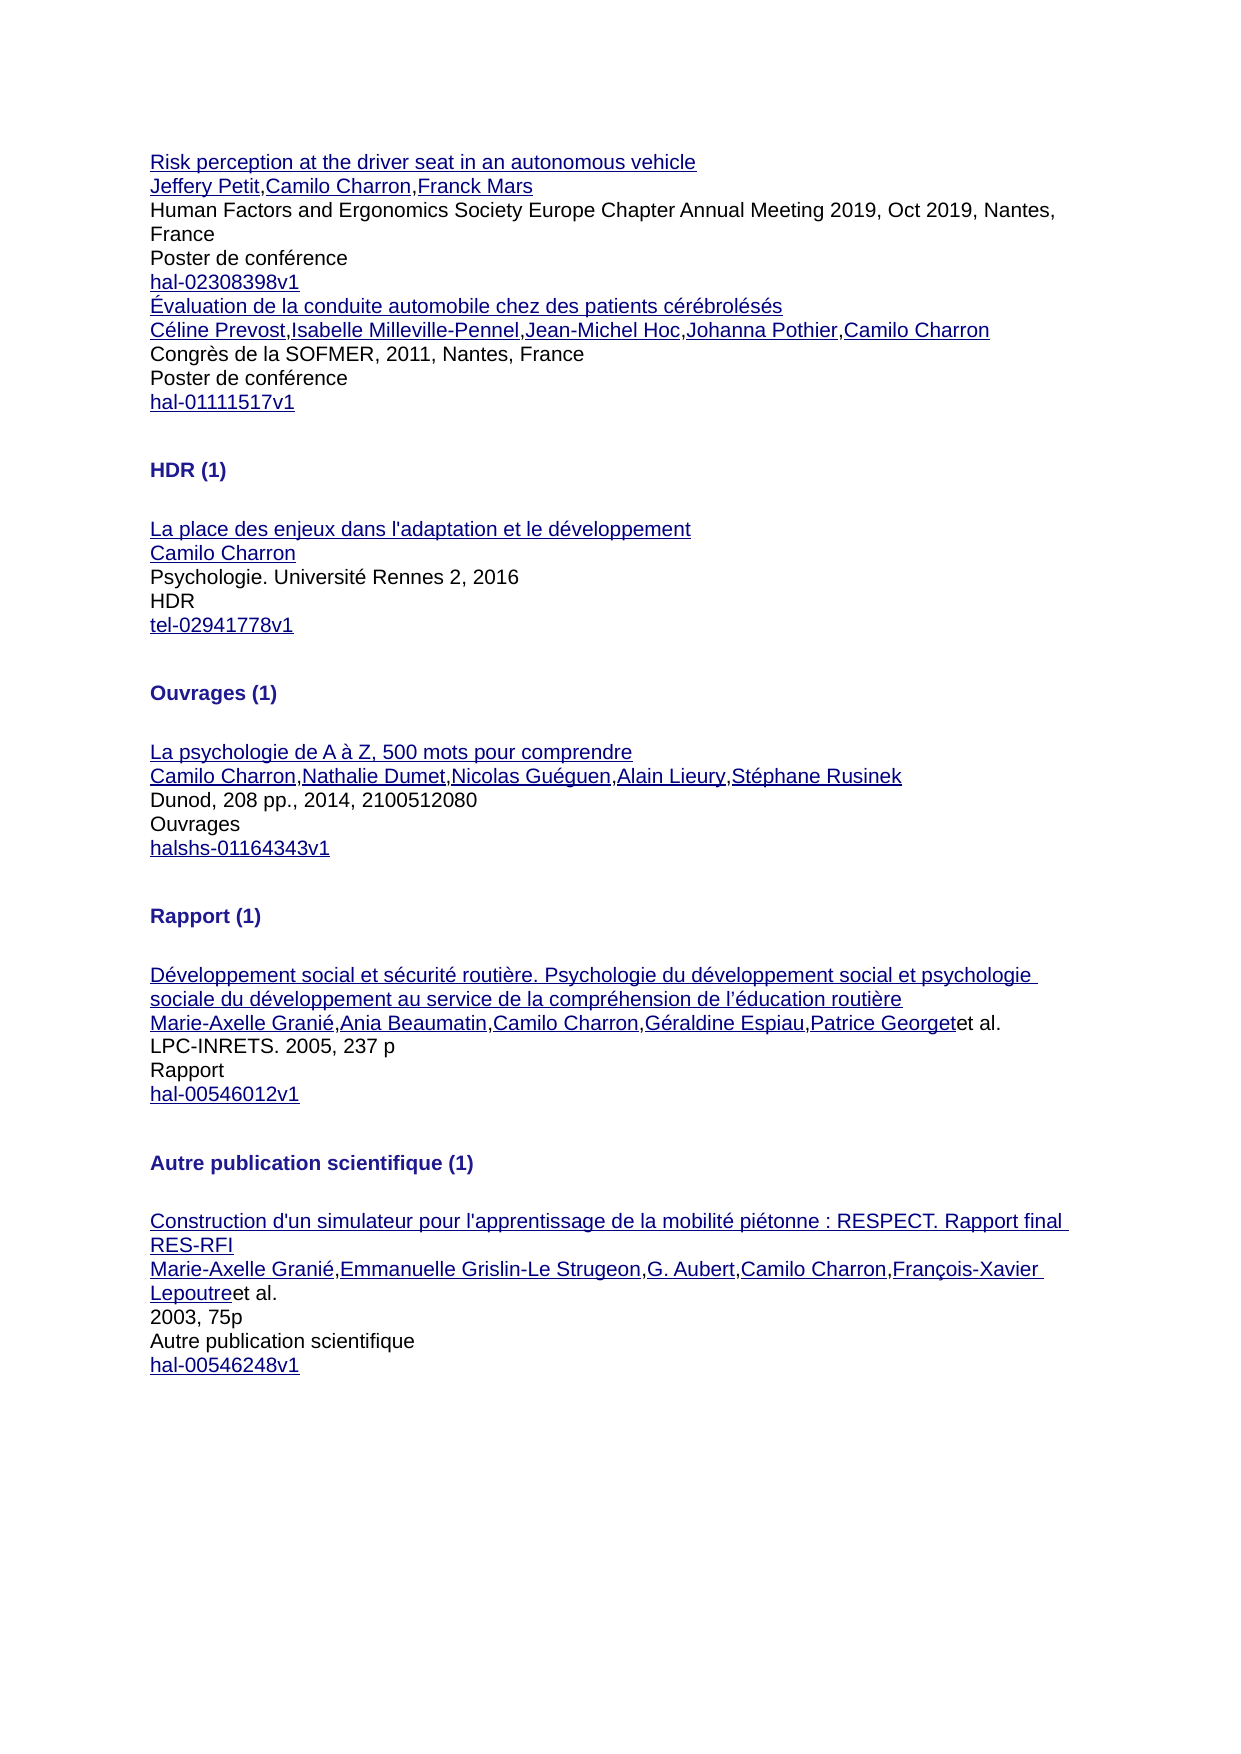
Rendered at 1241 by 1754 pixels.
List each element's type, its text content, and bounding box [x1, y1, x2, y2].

table_header Construction d'un simulateur pour l'apprentissage de la mobilité piétonne : RESPECT. Rapport final RES-RFI Marie-Axelle Granié,Emmanuelle Grislin-Le Strugeon,G. Aubert,Camilo Charron,François-Xavier Lepoutreet al. 2003, 75p Autre publication scientifique hal-00546248v1 [150, 1209, 1090, 1377]
subtitle Autre publication scientifique (1) [150, 1151, 1090, 1175]
table_cell Évaluation de la conduite automobile chez des patients cérébrolésés Céline Prevost,Isabelle Milleville-Pennel,Jean-Michel Hoc,Johanna Pothier,Camilo Charron Congrès de la SOFMER, 2011, Nantes, France Poster de conférence hal-01111517v1 [150, 294, 1090, 413]
table_header Développement social et sécurité routière. Psychologie du développement social et psychologie sociale du développement au service de la compréhension de l’éducation routière Marie-Axelle Granié,Ania Beaumatin,Camilo Charron,Géraldine Espiau,Patrice Georgetet al. LPC-INRETS. 2005, 237 p Rapport hal-00546012v1 [150, 963, 1090, 1106]
table_header La place des enjeux dans l'adaptation et le développement Camilo Charron Psychologie. Université Rennes 2, 2016 HDR tel-02941778v1 [150, 517, 1090, 636]
table_header La psychologie de A à Z, 500 mots pour comprendre Camilo Charron,Nathalie Dumet,Nicolas Guéguen,Alain Lieury,Stéphane Rusinek Dunod, 208 pp., 2014, 2100512080 Ouvrages halshs-01164343v1 [150, 740, 1090, 859]
table_header Risk perception at the driver seat in an autonomous vehicle Jeffery Petit,Camilo Charron,Franck Mars Human Factors and Ergonomics Society Europe Chapter Annual Meeting 2019, Oct 2019, Nantes, France Poster de conférence hal-02308398v1 [150, 150, 1090, 294]
subtitle HDR (1) [150, 458, 1090, 482]
subtitle Ouvrages (1) [150, 681, 1090, 705]
subtitle Rapport (1) [150, 904, 1090, 928]
